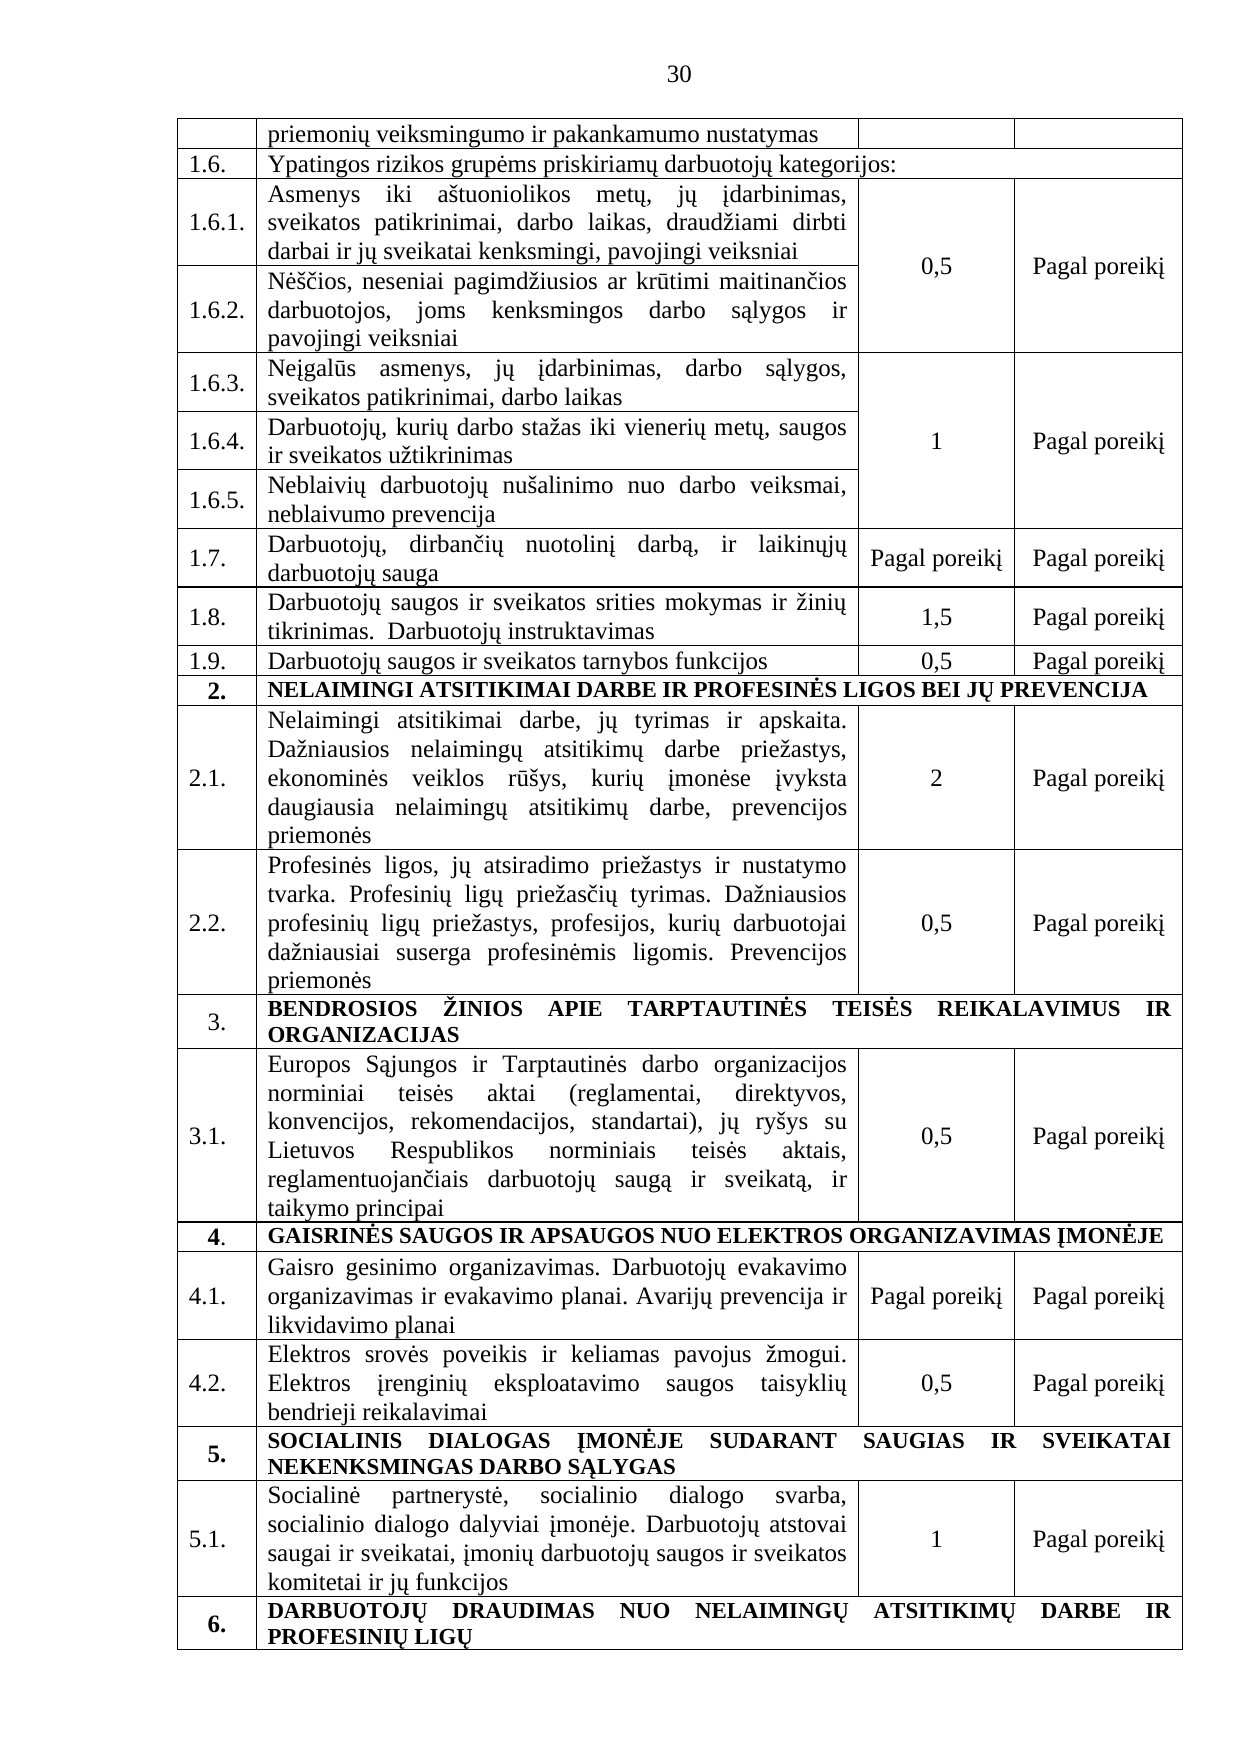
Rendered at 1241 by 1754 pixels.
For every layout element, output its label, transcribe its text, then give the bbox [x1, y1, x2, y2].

table_cell Ypatingos rizikos grupėms priskiriamų darbuotojų kategorijos: [257, 149, 1182, 178]
table_cell 1.6.5. [178, 470, 256, 528]
table_cell Pagal poreikį [1015, 706, 1182, 849]
table_cell 1 [859, 1481, 1014, 1596]
table_cell Europos Sąjungos ir Tarptautinės darbo organizacijos norminiai teisės aktai (reglamentai, direktyvos, konvencijos, rekomendacijos, standartai), jų ryšys su Lietuvos Respublikos norminiais teisės aktais, reglamentuojančiais darbuotojų saugą ir sveikatą, ir taikymo principai [257, 1049, 858, 1221]
table_cell [178, 119, 256, 148]
table_cell 3. [178, 995, 256, 1048]
table_cell Nelaimingi atsitikimai darbe, jų tyrimas ir apskaita. Dažniausios nelaimingų atsitikimų darbe priežastys, ekonominės veiklos rūšys, kurių įmonėse įvyksta daugiausia nelaimingų atsitikimų darbe, prevencijos priemonės [257, 706, 858, 849]
table_cell Pagal poreikį [1015, 646, 1182, 675]
table_cell 1.6.1. [178, 179, 256, 265]
table_cell Pagal poreikį [1015, 1481, 1182, 1596]
table_cell Darbuotojų, kurių darbo stažas iki vienerių metų, saugos ir sveikatos užtikrinimas [257, 412, 858, 469]
table_cell GAISRINĖS SAUGOS IR APSAUGOS NUO ELEKTROS ORGANIZAVIMAS ĮMONĖJE [257, 1223, 1182, 1251]
table_cell Darbuotojų saugos ir sveikatos tarnybos funkcijos [257, 646, 858, 675]
table_cell Pagal poreikį [1015, 529, 1182, 586]
table_cell 1.6.2. [178, 266, 256, 352]
table_cell 1.8. [178, 588, 256, 645]
table_cell 0,5 [859, 850, 1014, 994]
table_cell 0,5 [859, 179, 1014, 352]
table_cell 2.2. [178, 850, 256, 994]
table_cell Gaisro gesinimo organizavimas. Darbuotojų evakavimo organizavimas ir evakavimo planai. Avarijų prevencija ir likvidavimo planai [257, 1252, 858, 1338]
table_cell 2 [859, 706, 1014, 849]
table_cell 1.6. [178, 149, 256, 178]
table_cell Elektros srovės poveikis ir keliamas pavojus žmogui. Elektros įrenginių eksploatavimo saugos taisyklių bendrieji reikalavimai [257, 1340, 858, 1426]
table_cell 0,5 [859, 1049, 1014, 1221]
table_cell 4.1. [178, 1252, 256, 1338]
table_cell 5. [178, 1427, 256, 1479]
table_cell 6. [178, 1597, 256, 1649]
table_cell 1.9. [178, 646, 256, 675]
table_cell Pagal poreikį [1015, 588, 1182, 645]
table_cell 1,5 [859, 588, 1014, 645]
table_cell Darbuotojų, dirbančių nuotolinį darbą, ir laikinųjų darbuotojų sauga [257, 529, 858, 586]
table_cell 4. [178, 1223, 256, 1251]
table_cell SOCIALINIS DIALOGAS ĮMONĖJE SUDARANT SAUGIAS IR SVEIKATAI NEKENKSMINGAS DARBO SĄLYGAS [257, 1427, 1182, 1479]
table_cell Pagal poreikį [1015, 1049, 1182, 1221]
table_cell 2.1. [178, 706, 256, 849]
table_cell [1015, 119, 1182, 148]
table_cell 4.2. [178, 1340, 256, 1426]
table_cell Pagal poreikį [1015, 1252, 1182, 1338]
table_cell Asmenys iki aštuoniolikos metų, jų įdarbinimas, sveikatos patikrinimai, darbo laikas, draudžiami dirbti darbai ir jų sveikatai kenksmingi, pavojingi veiksniai [257, 179, 858, 265]
table_cell 2. [178, 676, 256, 704]
table_cell priemonių veiksmingumo ir pakankamumo nustatymas [257, 119, 858, 148]
table_cell Socialinė partnerystė, socialinio dialogo svarba, socialinio dialogo dalyviai įmonėje. Darbuotojų atstovai saugai ir sveikatai, įmonių darbuotojų saugos ir sveikatos komitetai ir jų funkcijos [257, 1481, 858, 1596]
table_cell 0,5 [859, 1340, 1014, 1426]
table_cell [859, 119, 1014, 148]
table_cell Pagal poreikį [1015, 850, 1182, 994]
table_cell DARBUOTOJŲ DRAUDIMAS NUO NELAIMINGŲ ATSITIKIMŲ DARBE IR PROFESINIŲ LIGŲ [257, 1597, 1182, 1649]
table_cell 1.7. [178, 529, 256, 586]
table_cell Darbuotojų saugos ir sveikatos srities mokymas ir žinių tikrinimas. Darbuotojų instruktavimas [257, 588, 858, 645]
table_cell 1 [859, 353, 1014, 528]
table_cell BENDROSIOS ŽINIOS APIE TARPTAUTINĖS TEISĖS REIKALAVIMUS IR ORGANIZACIJAS [257, 995, 1182, 1048]
table_cell Pagal poreikį [1015, 179, 1182, 352]
table_cell Neblaivių darbuotojų nušalinimo nuo darbo veiksmai, neblaivumo prevencija [257, 470, 858, 528]
table_cell 1.6.4. [178, 412, 256, 469]
table_cell Profesinės ligos, jų atsiradimo priežastys ir nustatymo tvarka. Profesinių ligų priežasčių tyrimas. Dažniausios profesinių ligų priežastys, profesijos, kurių darbuotojai dažniausiai suserga profesinėmis ligomis. Prevencijos priemonės [257, 850, 858, 994]
table_cell Pagal poreikį [859, 1252, 1014, 1338]
table_cell 0,5 [859, 646, 1014, 675]
table_cell 1.6.3. [178, 353, 256, 411]
table_cell Pagal poreikį [1015, 353, 1182, 528]
table_cell Pagal poreikį [1015, 1340, 1182, 1426]
table_cell Nėščios, neseniai pagimdžiusios ar krūtimi maitinančios darbuotojos, joms kenksmingos darbo sąlygos ir pavojingi veiksniai [257, 266, 858, 352]
table_cell 5.1. [178, 1481, 256, 1596]
table_cell Neįgalūs asmenys, jų įdarbinimas, darbo sąlygos, sveikatos patikrinimai, darbo laikas [257, 353, 858, 411]
table_cell 3.1. [178, 1049, 256, 1221]
table_cell Pagal poreikį [859, 529, 1014, 586]
table_cell NELAIMINGI ATSITIKIMAI DARBE IR PROFESINĖS LIGOS BEI JŲ PREVENCIJA [257, 676, 1182, 704]
